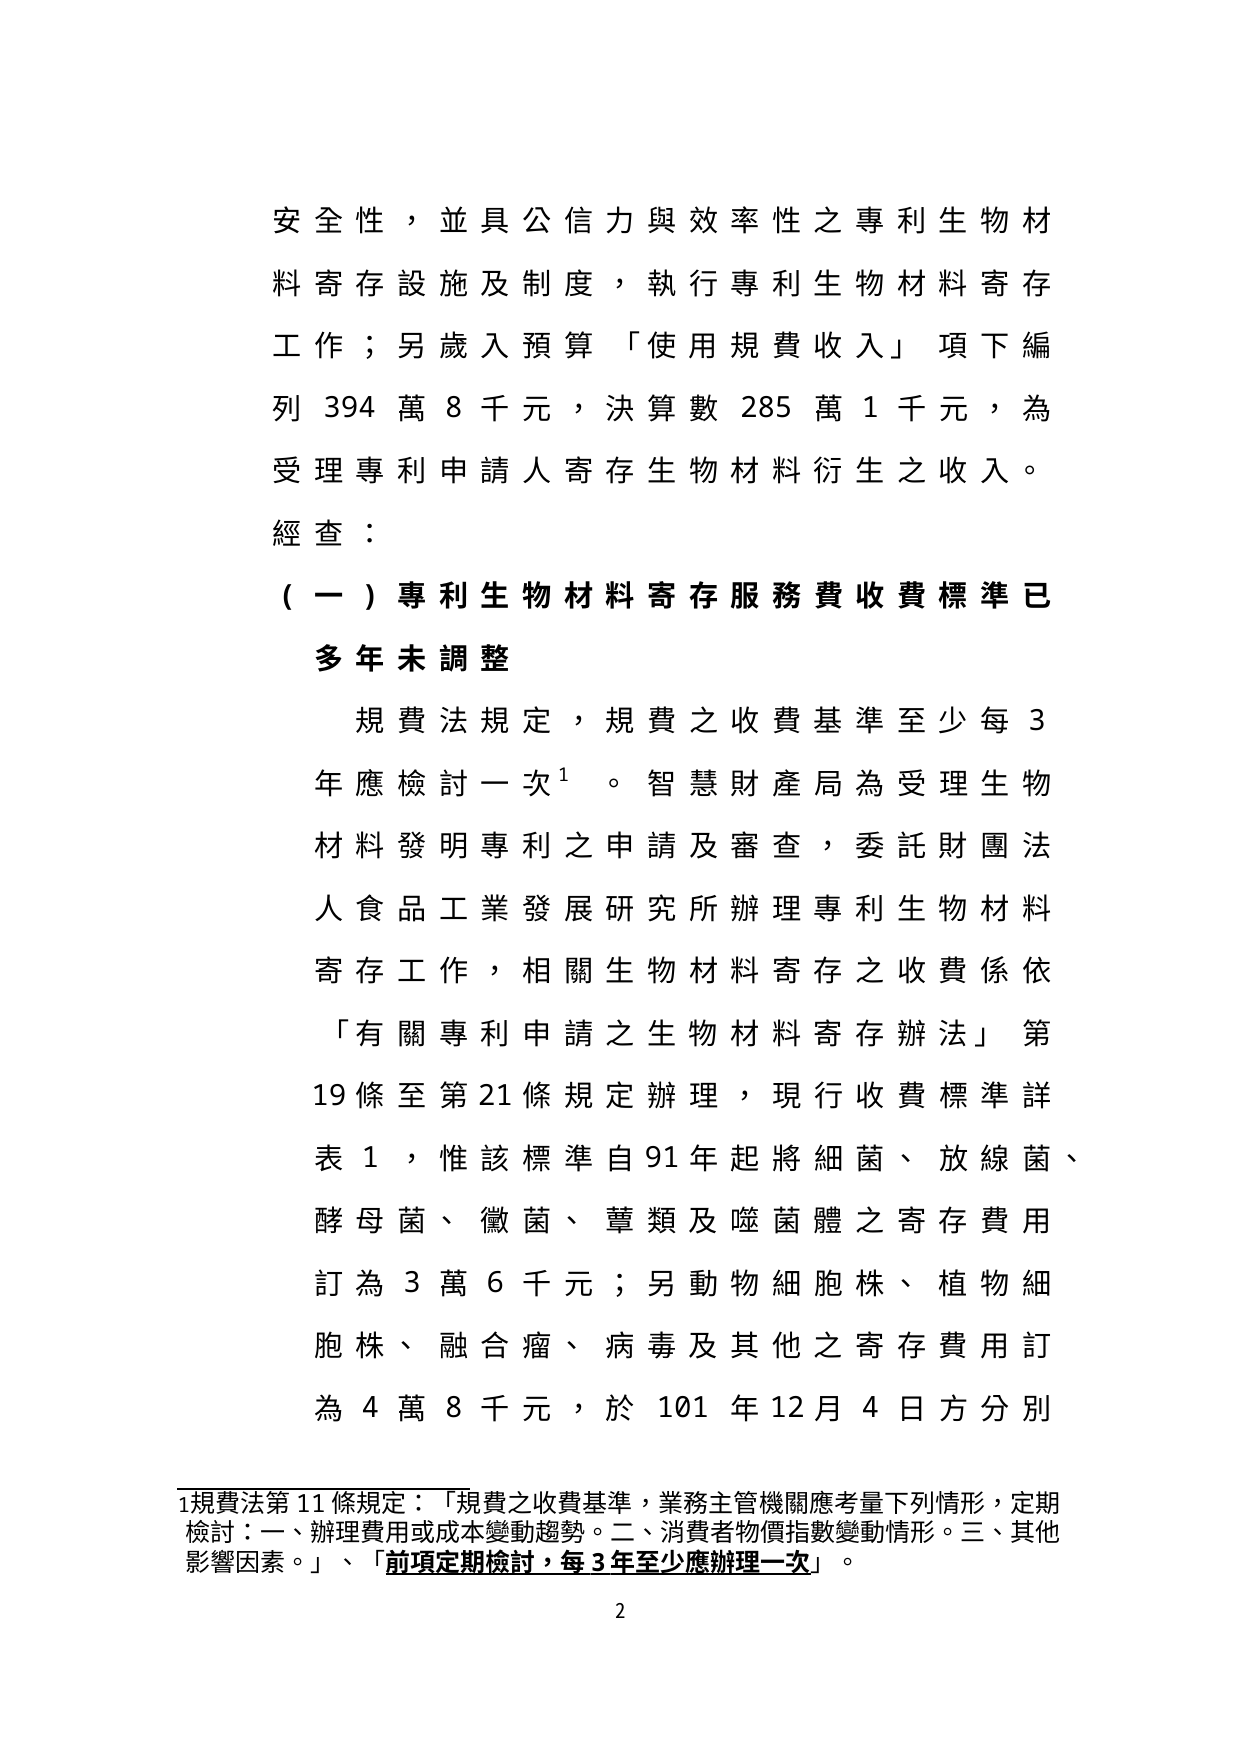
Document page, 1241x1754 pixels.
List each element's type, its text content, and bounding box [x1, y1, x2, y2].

text 為使我國有關生物材料發明專利之申請及審查符合法規，智慧財產局109年度預算於「推動保護智慧財產權」項下「專利行政及審查」編列「委託辦理專利生物材料寄存工作」經費1,373萬7千元，決算數1,371萬元，辦理依「專利法」及「有關專利申請之生物材料寄存辦法」，提供長期性、獨立性、安全性，並具公信力與效率性之專利生物材料寄存設施及制度，執行專利生物材料寄存工作；另歲入預算「使用規費收入」項下編列394萬8千元，決算數285萬1千元，為受理專利申請人寄存生物材料衍生之收入。經查： [242, 177, 1058, 552]
text 規費法第11條規定：「規費之收費基準，業務主管機關應考量下列情形，定期檢討：一、辦理費用或成本變動趨勢。二、消費者物價指數變動情形。三、其他影響因素。」、「前項定期檢討，每3年至少應辦理一次」。 [177, 1489, 1063, 1577]
text 規費法規定，規費之收費基準至少每3年應檢討一次。智慧財產局為受理生物材料發明專利之申請及審查，委託財團法人食品工業發展研究所辦理專利生物材料寄存工作，相關生物材料寄存之收費係依「有關專利申請之生物材料寄存辦法」第19條至第21條規定辦理，現行收費標準詳表1，惟該標準自91年起將細菌、放線菌、酵母菌、黴菌、蕈類及噬菌體之寄存費用訂為3萬6千元；另動物細胞株、植物細胞株、融合瘤、病毒及其他之寄存費用訂為4萬8千元，於101年12月4日方分別調高至3萬8,400元及5萬2,800元，並新增生物材料確定未存活時，得申請退還扣除存活試驗報告費用之寄存費用分別為3萬6千元及4萬8千元外，收費標準已多年無異動。 [271, 677, 1058, 1427]
text (一)專利生物材料寄存服務費收費標準已多年未調整 [242, 552, 1058, 677]
